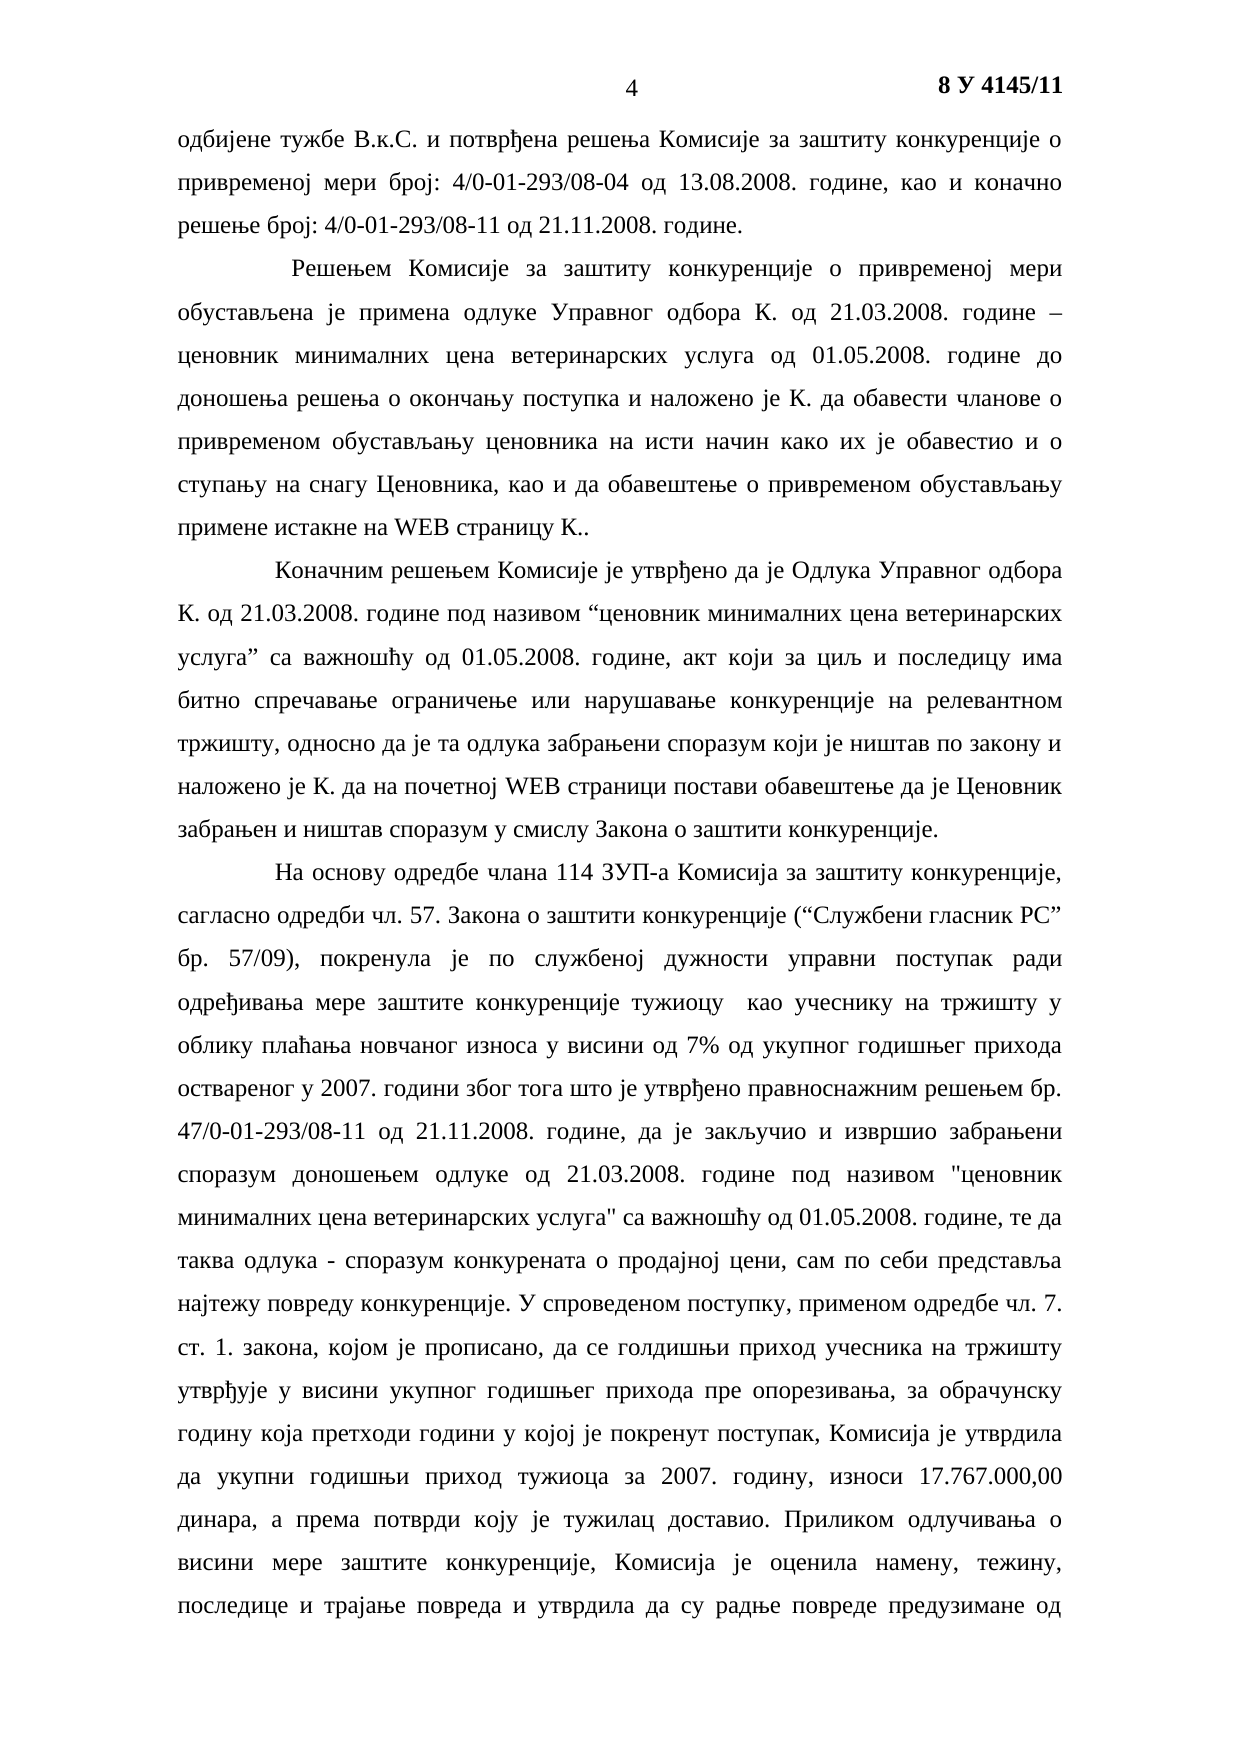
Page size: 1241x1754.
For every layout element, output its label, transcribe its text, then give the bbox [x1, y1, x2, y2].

text На основу одредбе члана 114 ЗУП-а Комисија за заштиту конкуренције, сагласно одредби чл. 57. Закона о заштити конкуренције (“Службени гласник РС” бр. 57/09), покренула је по службеној дужности управни поступак ради одређивања мере заштите конкуренције тужиоцу као учеснику на тржишту у облику плаћања новчаног износа у висини од 7% од укупног годишњег прихода оствареног у 2007. години због тога што је утврђено правноснажним решењем бр. 47/0-01-293/08-11 од 21.11.2008. године, да је закључио и извршио забрањени споразум доношењем одлуке од 21.03.2008. године под називом "ценовник минималних цена ветеринарских услуга" са важношћу од 01.05.2008. године, те да таква одлука - споразум конкурената о продајној цени, сам по себи представља најтежу повреду конкуренције. У спроведеном поступку, применом одредбе чл. 7. ст. 1. закона, којом је прописано, да се голдишњи приход учесника на тржишту утврђује у висини укупног годишњег прихода пре опорезивања, за обрачунску годину која претходи години у којој је покренут поступак, Комисија је утврдила да укупни годишњи приход тужиоца за 2007. годину, износи 17.767.000,00 динара, а према потврди коју је тужилац доставио. Приликом одлучивања о висини мере заштите конкуренције, Комисија је оценила намену, тежину, последице и трајање повреда и утврдила да су радње повреде предузимане од [177, 857, 1063, 1619]
text Коначним решењем Комисије је утврђено да је Одлука Управног одбора К. од 21.03.2008. године под називом “ценовник минималних цена ветеринарских услуга” са важношћу од 01.05.2008. године, акт који за циљ и последицу има битно спречавање ограничење или нарушавање конкуренције на релевантном тржишту, односно да је та одлука забрањени споразум који је ништав по закону и наложено је К. да на почетној WEB страници постави обавештење да је Ценовник забрањен и ништав споразум у смислу Закона о заштити конкуренције. [177, 555, 1063, 843]
text Решењем Комисије за заштиту конкуренције о привременој мери обустављена је примена одлуке Управног одбора К. од 21.03.2008. године – ценовник минималних цена ветеринарских услуга од 01.05.2008. године до доношења решења о окончању поступка и наложено је К. да обавести чланове о привременом обустављању ценовника на исти начин како их је обавестио и о ступању на снагу Ценовника, као и да обавештење о привременом обустављању примене истакне на WEB страницу К.. [177, 253, 1063, 541]
text одбијене тужбе В.к.С. и потврђена решења Комисије за заштиту конкуренције о привременој мери број: 4/0-01-293/08-04 од 13.08.2008. године, као и коначно решење број: 4/0-01-293/08-11 од 21.11.2008. године. [177, 124, 1063, 239]
